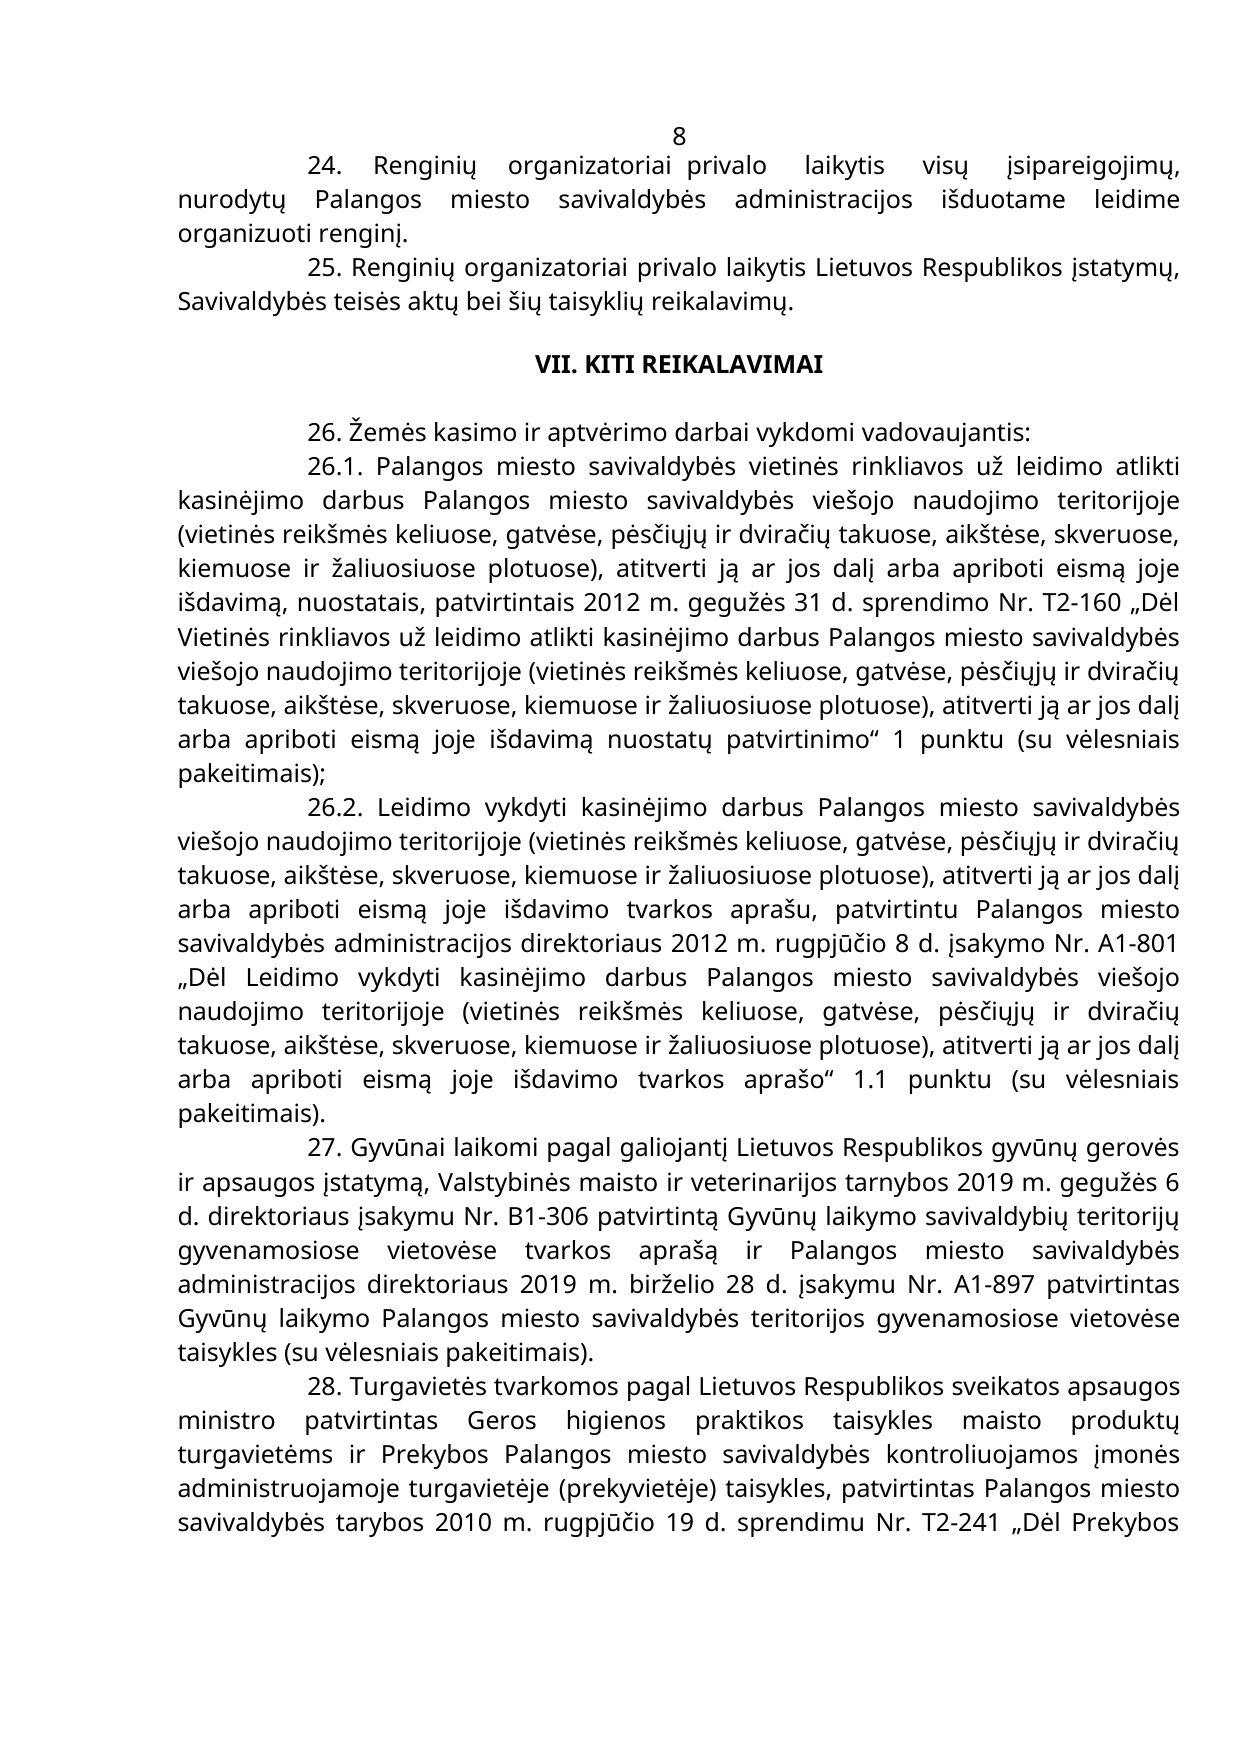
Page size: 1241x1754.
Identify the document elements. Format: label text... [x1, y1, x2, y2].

text 25. Renginių organizatoriai privalo laikytis Lietuvos Respublikos įstatymų, Savivaldybės teisės aktų bei šių taisyklių reikalavimų. [177, 250, 1181, 318]
text 26. Žemės kasimo ir aptvėrimo darbai vykdomi vadovaujantis: [177, 415, 1181, 449]
text 26.2. Leidimo vykdyti kasinėjimo darbus Palangos miesto savivaldybės viešojo naudojimo teritorijoje (vietinės reikšmės keliuose, gatvėse, pėsčiųjų ir dviračių takuose, aikštėse, skveruose, kiemuose ir žaliuosiuose plotuose), atitverti ją ar jos dalį arba apriboti eismą joje išdavimo tvarkos aprašu, patvirtintu Palangos miesto savivaldybės administracijos direktoriaus 2012 m. rugpjūčio 8 d. įsakymo Nr. A1-801 „Dėl Leidimo vykdyti kasinėjimo darbus Palangos miesto savivaldybės viešojo naudojimo teritorijoje (vietinės reikšmės keliuose, gatvėse, pėsčiųjų ir dviračių takuose, aikštėse, skveruose, kiemuose ir žaliuosiuose plotuose), atitverti ją ar jos dalį arba apriboti eismą joje išdavimo tvarkos aprašo“ 1.1 punktu (su vėlesniais pakeitimais). [177, 789, 1181, 1130]
text VII. KITI REIKALAVIMAI [177, 347, 1181, 381]
text 24. Renginių organizatoriai privalo laikytis visų įsipareigojimų, nurodytų Palangos miesto savivaldybės administracijos išduotame leidime organizuoti renginį. [177, 148, 1181, 250]
text 26.1. Palangos miesto savivaldybės vietinės rinkliavos už leidimo atlikti kasinėjimo darbus Palangos miesto savivaldybės viešojo naudojimo teritorijoje (vietinės reikšmės keliuose, gatvėse, pėsčiųjų ir dviračių takuose, aikštėse, skveruose, kiemuose ir žaliuosiuose plotuose), atitverti ją ar jos dalį arba apriboti eismą joje išdavimą, nuostatais, patvirtintais 2012 m. gegužės 31 d. sprendimo Nr. T2-160 „Dėl Vietinės rinkliavos už leidimo atlikti kasinėjimo darbus Palangos miesto savivaldybės viešojo naudojimo teritorijoje (vietinės reikšmės keliuose, gatvėse, pėsčiųjų ir dviračių takuose, aikštėse, skveruose, kiemuose ir žaliuosiuose plotuose), atitverti ją ar jos dalį arba apriboti eismą joje išdavimą nuostatų patvirtinimo“ 1 punktu (su vėlesniais pakeitimais); [177, 449, 1181, 789]
text 28. Turgavietės tvarkomos pagal Lietuvos Respublikos sveikatos apsaugos ministro patvirtintas Geros higienos praktikos taisykles maisto produktų turgavietėms ir Prekybos Palangos miesto savivaldybės kontroliuojamos įmonės administruojamoje turgavietėje (prekyvietėje) taisykles, patvirtintas Palangos miesto savivaldybės tarybos 2010 m. rugpjūčio 19 d. sprendimu Nr. T2-241 „Dėl Prekybos [177, 1368, 1181, 1539]
text 27. Gyvūnai laikomi pagal galiojantį Lietuvos Respublikos gyvūnų gerovės ir apsaugos įstatymą, Valstybinės maisto ir veterinarijos tarnybos 2019 m. gegužės 6 d. direktoriaus įsakymu Nr. B1-306 patvirtintą Gyvūnų laikymo savivaldybių teritorijų gyvenamosiose vietovėse tvarkos aprašą ir Palangos miesto savivaldybės administracijos direktoriaus 2019 m. birželio 28 d. įsakymu Nr. A1-897 patvirtintas Gyvūnų laikymo Palangos miesto savivaldybės teritorijos gyvenamosiose vietovėse taisykles (su vėlesniais pakeitimais). [177, 1130, 1181, 1368]
